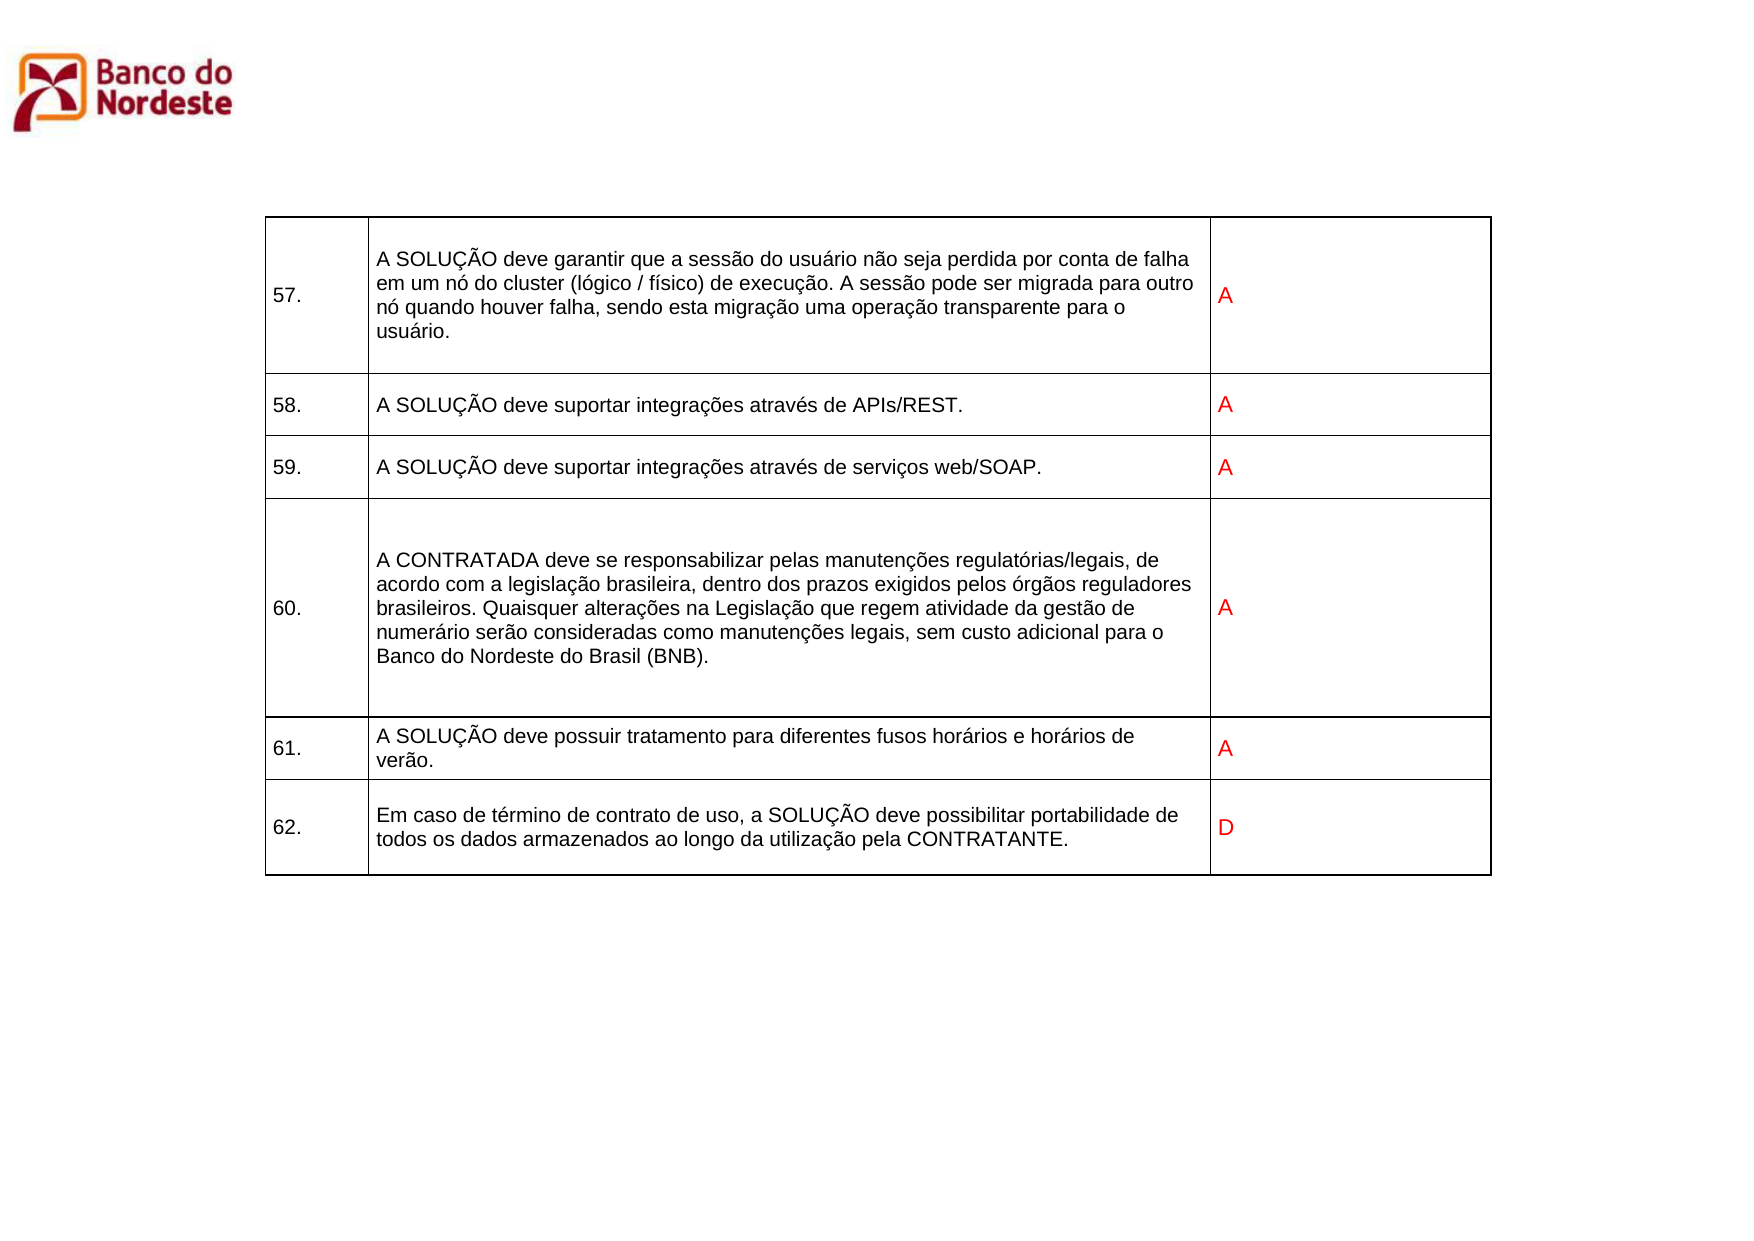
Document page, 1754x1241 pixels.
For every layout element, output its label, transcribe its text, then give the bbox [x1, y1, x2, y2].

table_cell 60. [266, 499, 368, 716]
table_cell A SOLUÇÃO deve suportar integrações através de serviços web/SOAP. [369, 436, 1210, 498]
table_cell D [1211, 780, 1490, 874]
table_cell A SOLUÇÃO deve suportar integrações através de APIs/REST. [369, 374, 1210, 435]
table_cell A CONTRATADA deve se responsabilizar pelas manutenções regulatórias/legais, de acordo com a legislação brasileira, dentro dos prazos exigidos pelos órgãos reguladores brasileiros. Quaisquer alterações na Legislação que regem atividade da gestão de numerário serão consideradas como manutenções legais, sem custo adicional para o Banco do Nordeste do Brasil (BNB). [369, 499, 1210, 716]
table_cell 57. [266, 218, 368, 373]
table_cell A [1211, 718, 1490, 779]
table_cell Em caso de término de contrato de uso, a SOLUÇÃO deve possibilitar portabilidade de todos os dados armazenados ao longo da utilização pela CONTRATANTE. [369, 780, 1210, 874]
table_cell A SOLUÇÃO deve possuir tratamento para diferentes fusos horários e horários de verão. [369, 718, 1210, 779]
table_cell A [1211, 218, 1490, 373]
table_cell 61. [266, 718, 368, 779]
table_cell 58. [266, 374, 368, 435]
table_cell A [1211, 499, 1490, 716]
table_cell A [1211, 374, 1490, 435]
table_cell A [1211, 436, 1490, 498]
table_cell 62. [266, 780, 368, 874]
table_cell A SOLUÇÃO deve garantir que a sessão do usuário não seja perdida por conta de falha em um nó do cluster (lógico / físico) de execução. A sessão pode ser migrada para outro nó quando houver falha, sendo esta migração uma operação transparente para o usuário. [369, 218, 1210, 373]
table_cell 59. [266, 436, 368, 498]
